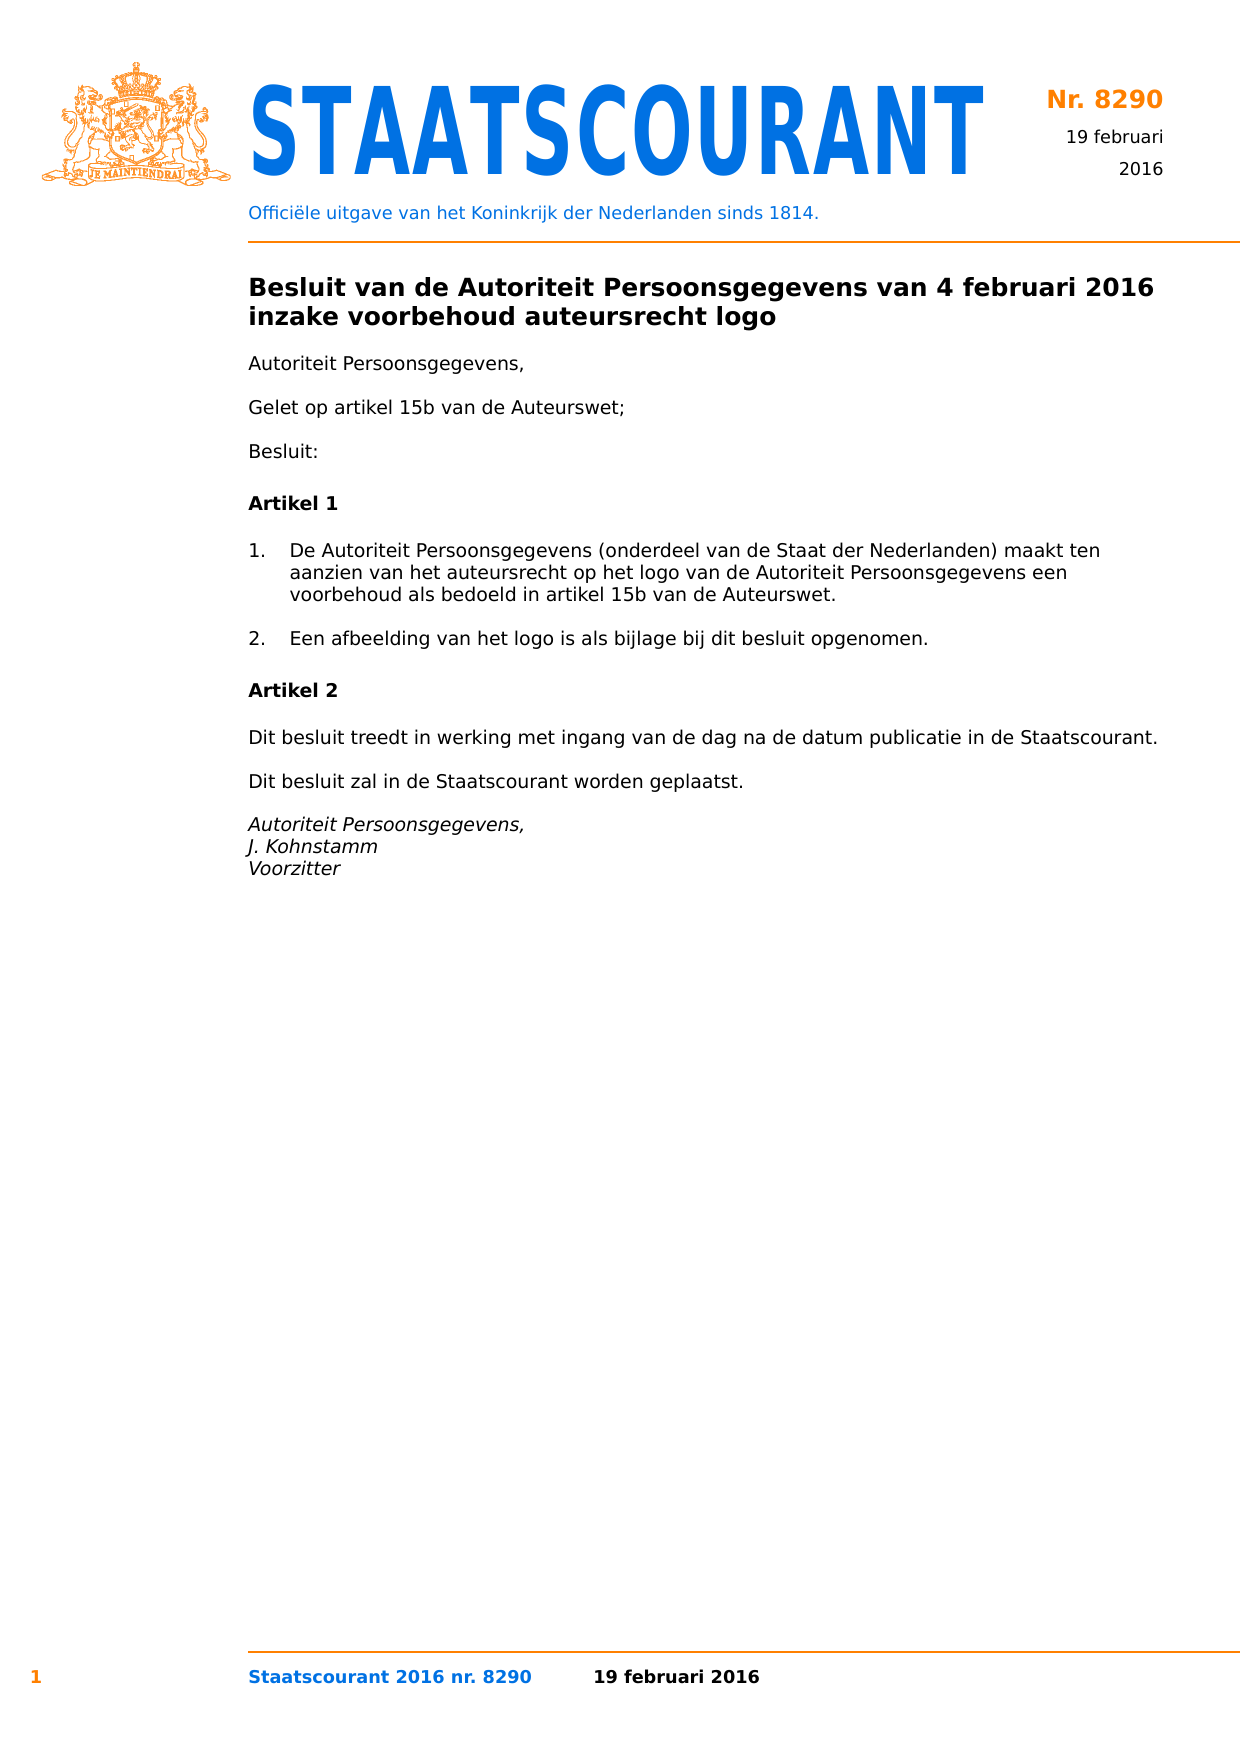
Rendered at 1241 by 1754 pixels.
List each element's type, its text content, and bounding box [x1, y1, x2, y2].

table_cell 2016 [998, 153, 1240, 203]
text 2. Een afbeelding van het logo is als bijlage bij dit besluit opgenomen. [248, 628, 1163, 650]
table_cell 19 februari [998, 121, 1240, 153]
picture [41, 62, 231, 186]
table_header Nr. 8290 [998, 62, 1240, 121]
text Autoriteit Persoonsgegevens, [248, 353, 1163, 375]
subtitle Artikel 1 [248, 493, 1163, 515]
text Dit besluit treedt in werking met ingang van de dag na de datum publicatie in de Staatscourant. [248, 727, 1163, 749]
table_cell Officiële uitgave van het Koninkrijk der Nederlanden sinds 1814. [248, 203, 1240, 241]
text Besluit: [248, 441, 1163, 463]
subtitle Besluit van de Autoriteit Persoonsgegevens van 4 februari 2016 inzake voorbehoud auteursrecht logo [248, 273, 1163, 331]
text Autoriteit Persoonsgegevens, J. Kohnstamm Voorzitter [248, 814, 1163, 880]
table_header STAATSCOURANT [248, 62, 998, 203]
text Dit besluit zal in de Staatscourant worden geplaatst. [248, 771, 1163, 792]
table_header [25, 62, 248, 241]
subtitle Artikel 2 [248, 680, 1163, 702]
text Gelet op artikel 15b van de Auteurswet; [248, 397, 1163, 419]
text 1. De Autoriteit Persoonsgegevens (onderdeel van de Staat der Nederlanden) maakt ten aanzien van het auteursrecht op het logo van de Autoriteit Persoonsgegevens een voorbehoud als bedoeld in artikel 15b van de Auteurswet. [248, 540, 1163, 606]
